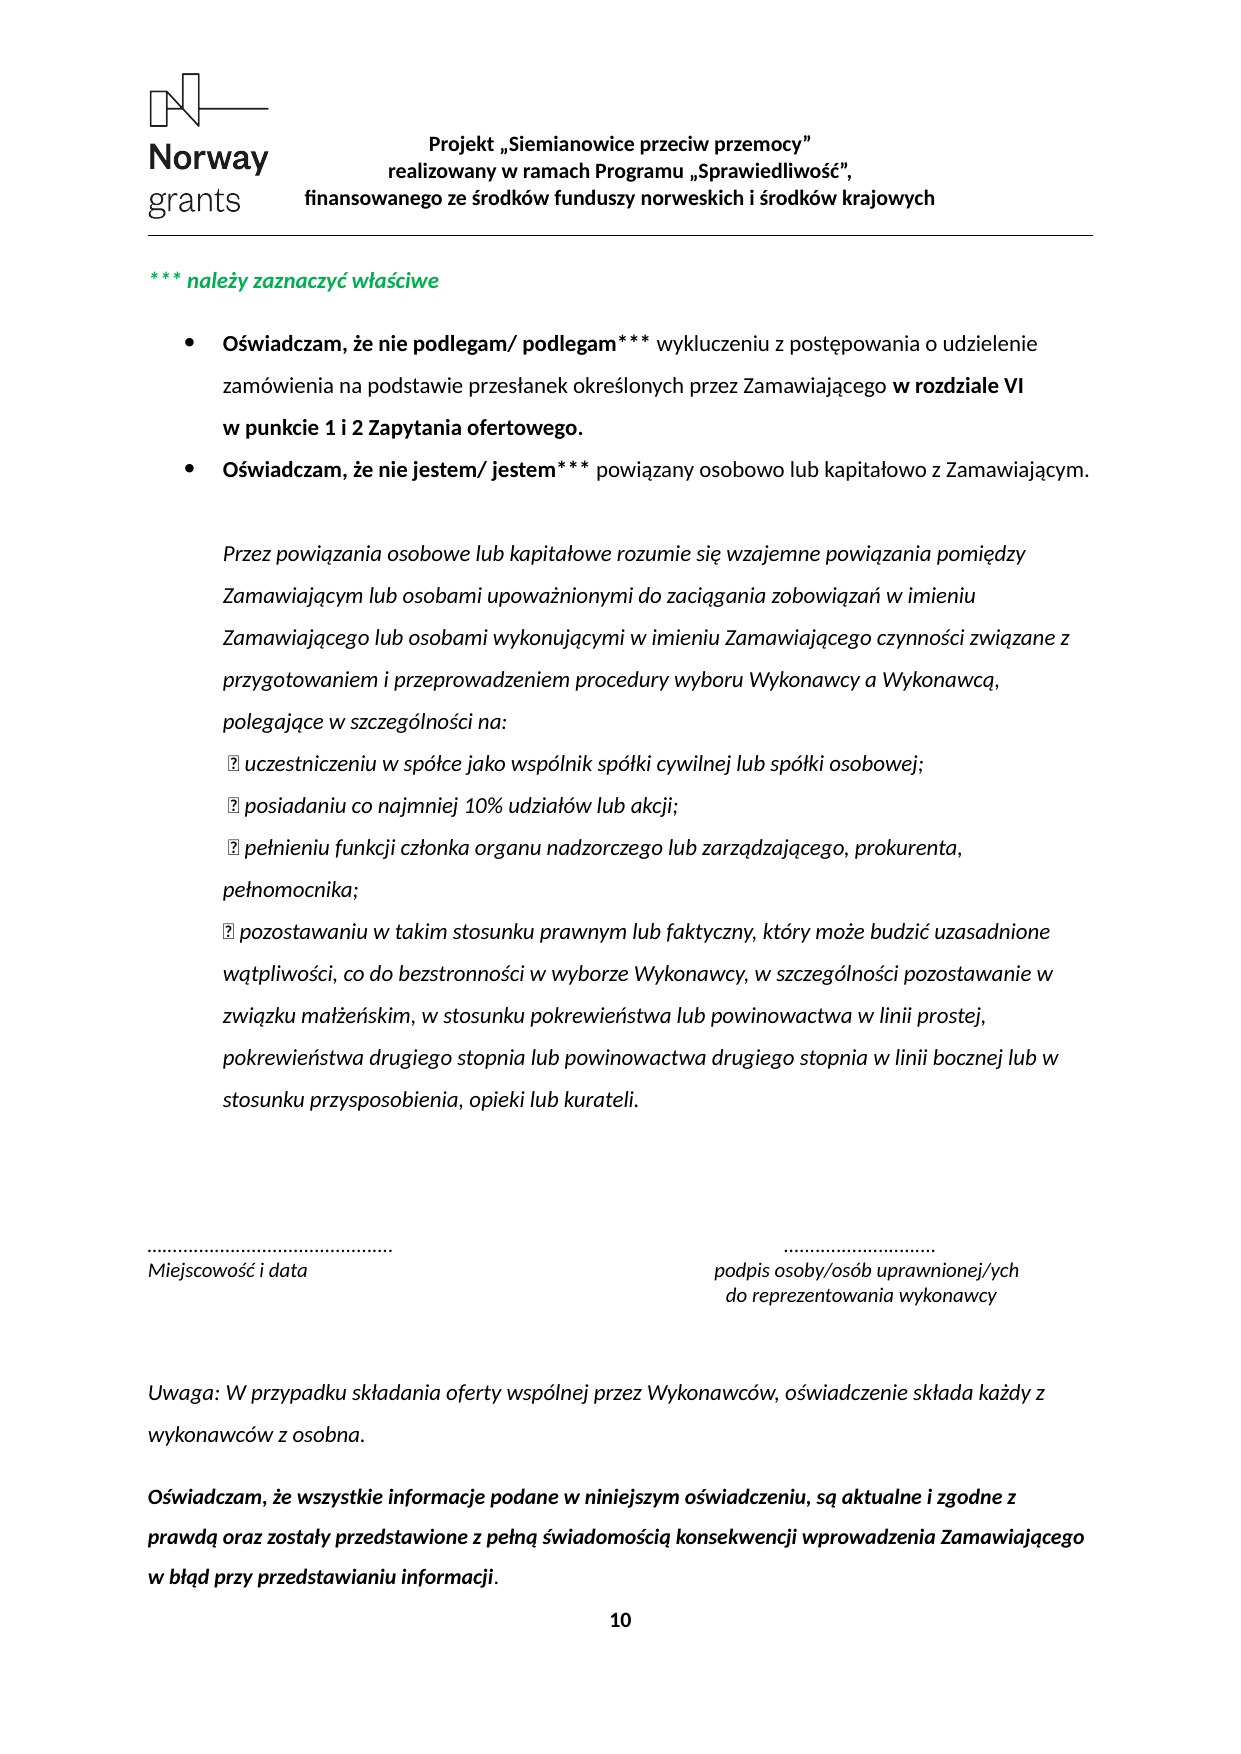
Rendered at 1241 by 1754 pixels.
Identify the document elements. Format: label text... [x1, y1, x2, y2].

text Oświadczam, że wszystkie informacje podane w niniejszym oświadczeniu, są aktualne i zgodne z prawdą oraz zostały przedstawione z pełną świadomością konsekwencji wprowadzenia Zamawiającego w błąd przy przedstawianiu informacji. [148, 1483, 1092, 1589]
list Oświadczam, że nie podlegam/ podlegam*** wykluczeniu z postępowania o udzielenie zamówienia na podstawie przesłanek określonych przez Zamawiającego w rozdziale VI w punkcie 1 i 2 Zapytania ofertowego. [185, 329, 1092, 441]
text …............................................ ............................. [148, 1232, 1092, 1257]
list Przez powiązania osobowe lub kapitałowe rozumie się wzajemne powiązania pomiędzy Zamawiającym lub osobami upoważnionymi do zaciągania zobowiązań w imieniu Zamawiającego lub osobami wykonującymi w imieniu Zamawiającego czynności związane z przygotowaniem i przeprowadzeniem procedury wyboru Wykonawcy a Wykonawcą, polegające w szczególności na: [223, 539, 1092, 735]
text Uwaga: W przypadku składania oferty wspólnej przez Wykonawców, oświadczenie składa każdy z wykonawców z osobna. [148, 1378, 1092, 1448]
text *** należy zaznaczyć właściwe [148, 267, 1092, 295]
list  posiadaniu co najmniej 10% udziałów lub akcji; [223, 791, 1092, 819]
text Miejscowość i data podpis osoby/osób uprawnionej/ych do reprezentowania wykonawcy [148, 1257, 1092, 1308]
list  uczestniczeniu w spółce jako wspólnik spółki cywilnej lub spółki osobowej; [223, 749, 1092, 777]
list Oświadczam, że nie jestem/ jestem*** powiązany osobowo lub kapitałowo z Zamawiającym. [185, 455, 1092, 483]
list  pozostawaniu w takim stosunku prawnym lub faktyczny, który może budzić uzasadnione wątpliwości, co do bezstronności w wyborze Wykonawcy, w szczególności pozostawanie w związku małżeńskim, w stosunku pokrewieństwa lub powinowactwa w linii prostej, pokrewieństwa drugiego stopnia lub powinowactwa drugiego stopnia w linii bocznej lub w stosunku przysposobienia, opieki lub kurateli. [223, 917, 1092, 1113]
list  pełnieniu funkcji członka organu nadzorczego lub zarządzającego, prokurenta, pełnomocnika; [223, 833, 1092, 903]
